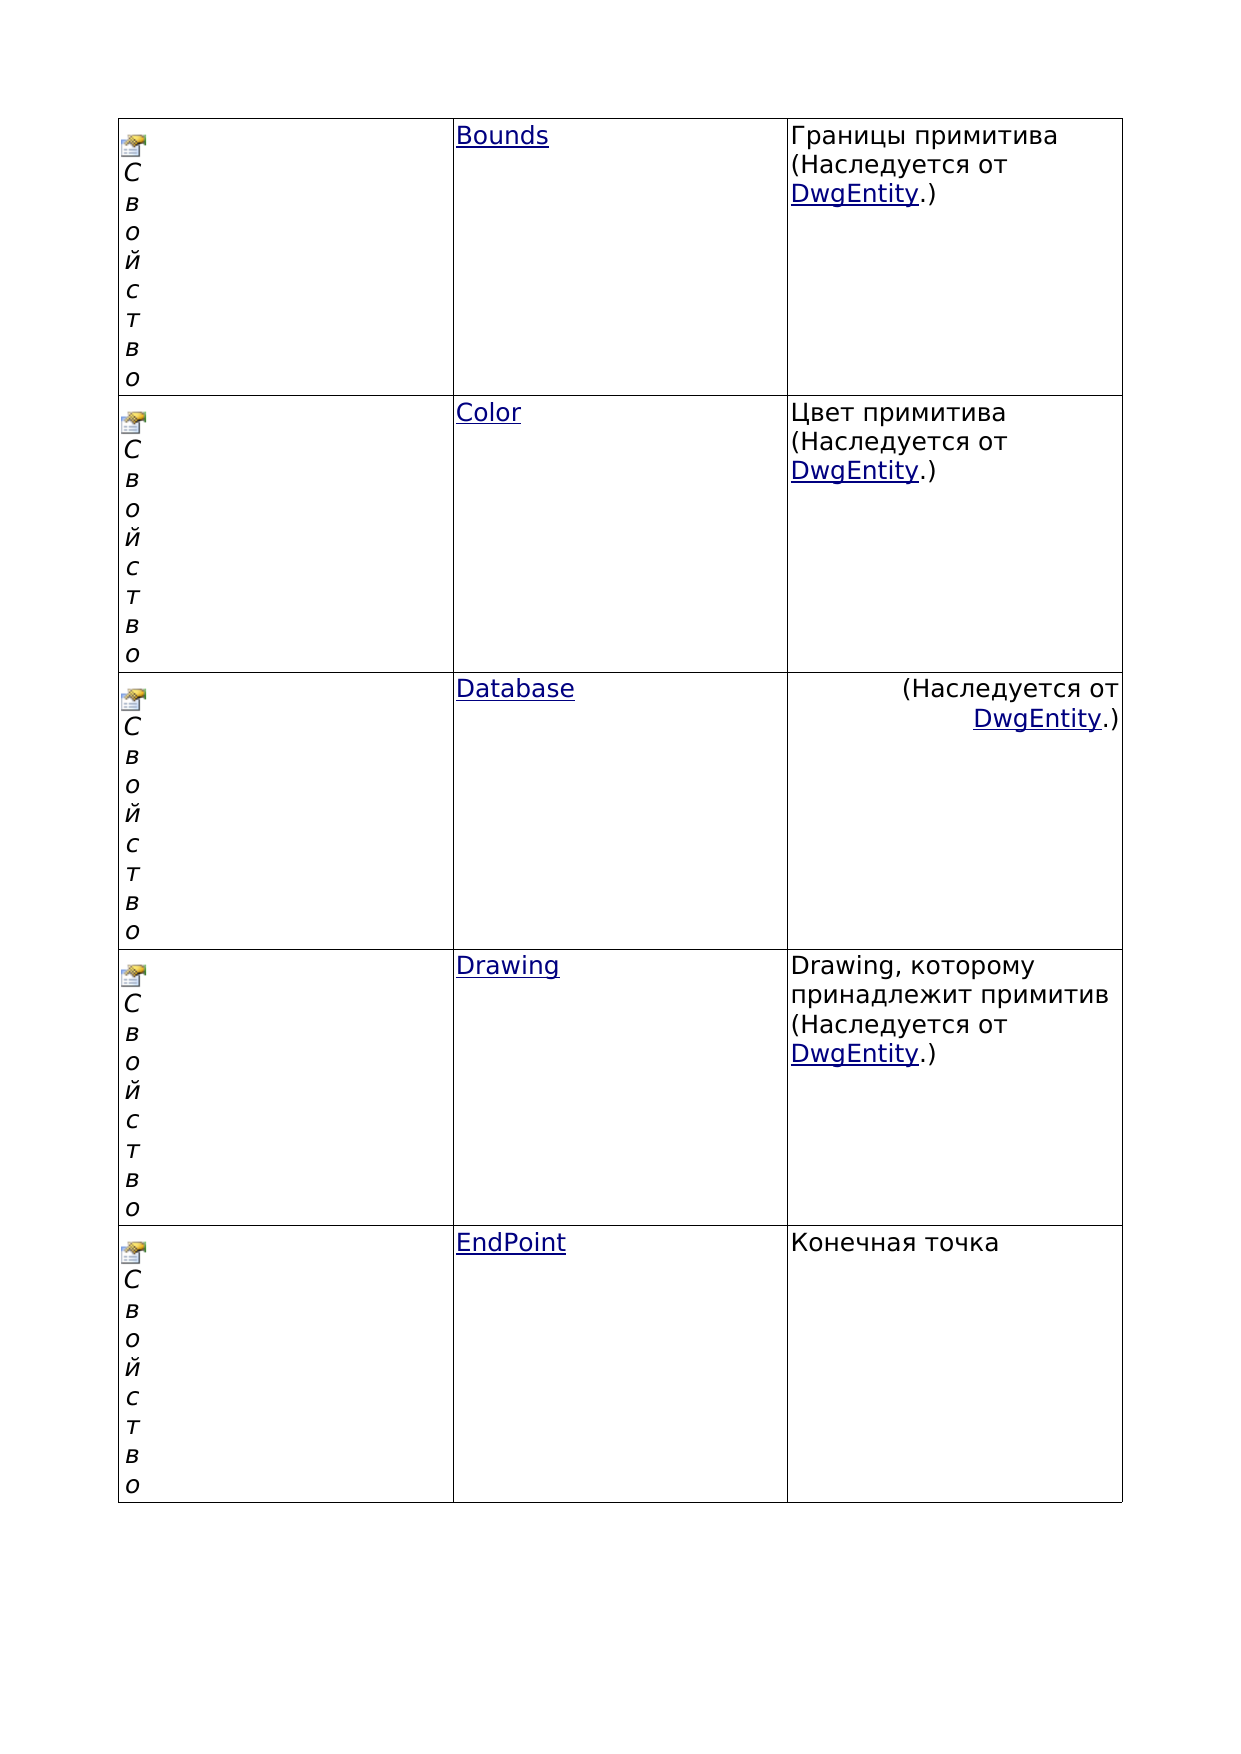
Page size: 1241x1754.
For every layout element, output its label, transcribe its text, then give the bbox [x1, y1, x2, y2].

table_cell Границы примитива (Наследуется от DwgEntity.) [788, 119, 1122, 395]
picture [121, 133, 147, 159]
table_cell [119, 950, 453, 1225]
table_cell [119, 673, 453, 948]
table_cell Color [454, 396, 787, 672]
table_cell [119, 396, 453, 672]
table_cell Database [454, 673, 787, 948]
table_cell [119, 1226, 453, 1502]
table_cell (Наследуется от DwgEntity.) [788, 673, 1122, 948]
picture [121, 410, 147, 436]
picture [121, 1240, 147, 1266]
picture [121, 963, 147, 989]
table_cell Конечная точка [788, 1226, 1122, 1502]
table_cell Drawing, которому принадлежит примитив (Наследуется от DwgEntity.) [788, 950, 1122, 1225]
table_cell Цвет примитива (Наследуется от DwgEntity.) [788, 396, 1122, 672]
table_cell Drawing [454, 950, 787, 1225]
table_cell EndPoint [454, 1226, 787, 1502]
table_cell [119, 119, 453, 395]
table_cell Bounds [454, 119, 787, 395]
picture [121, 687, 147, 713]
